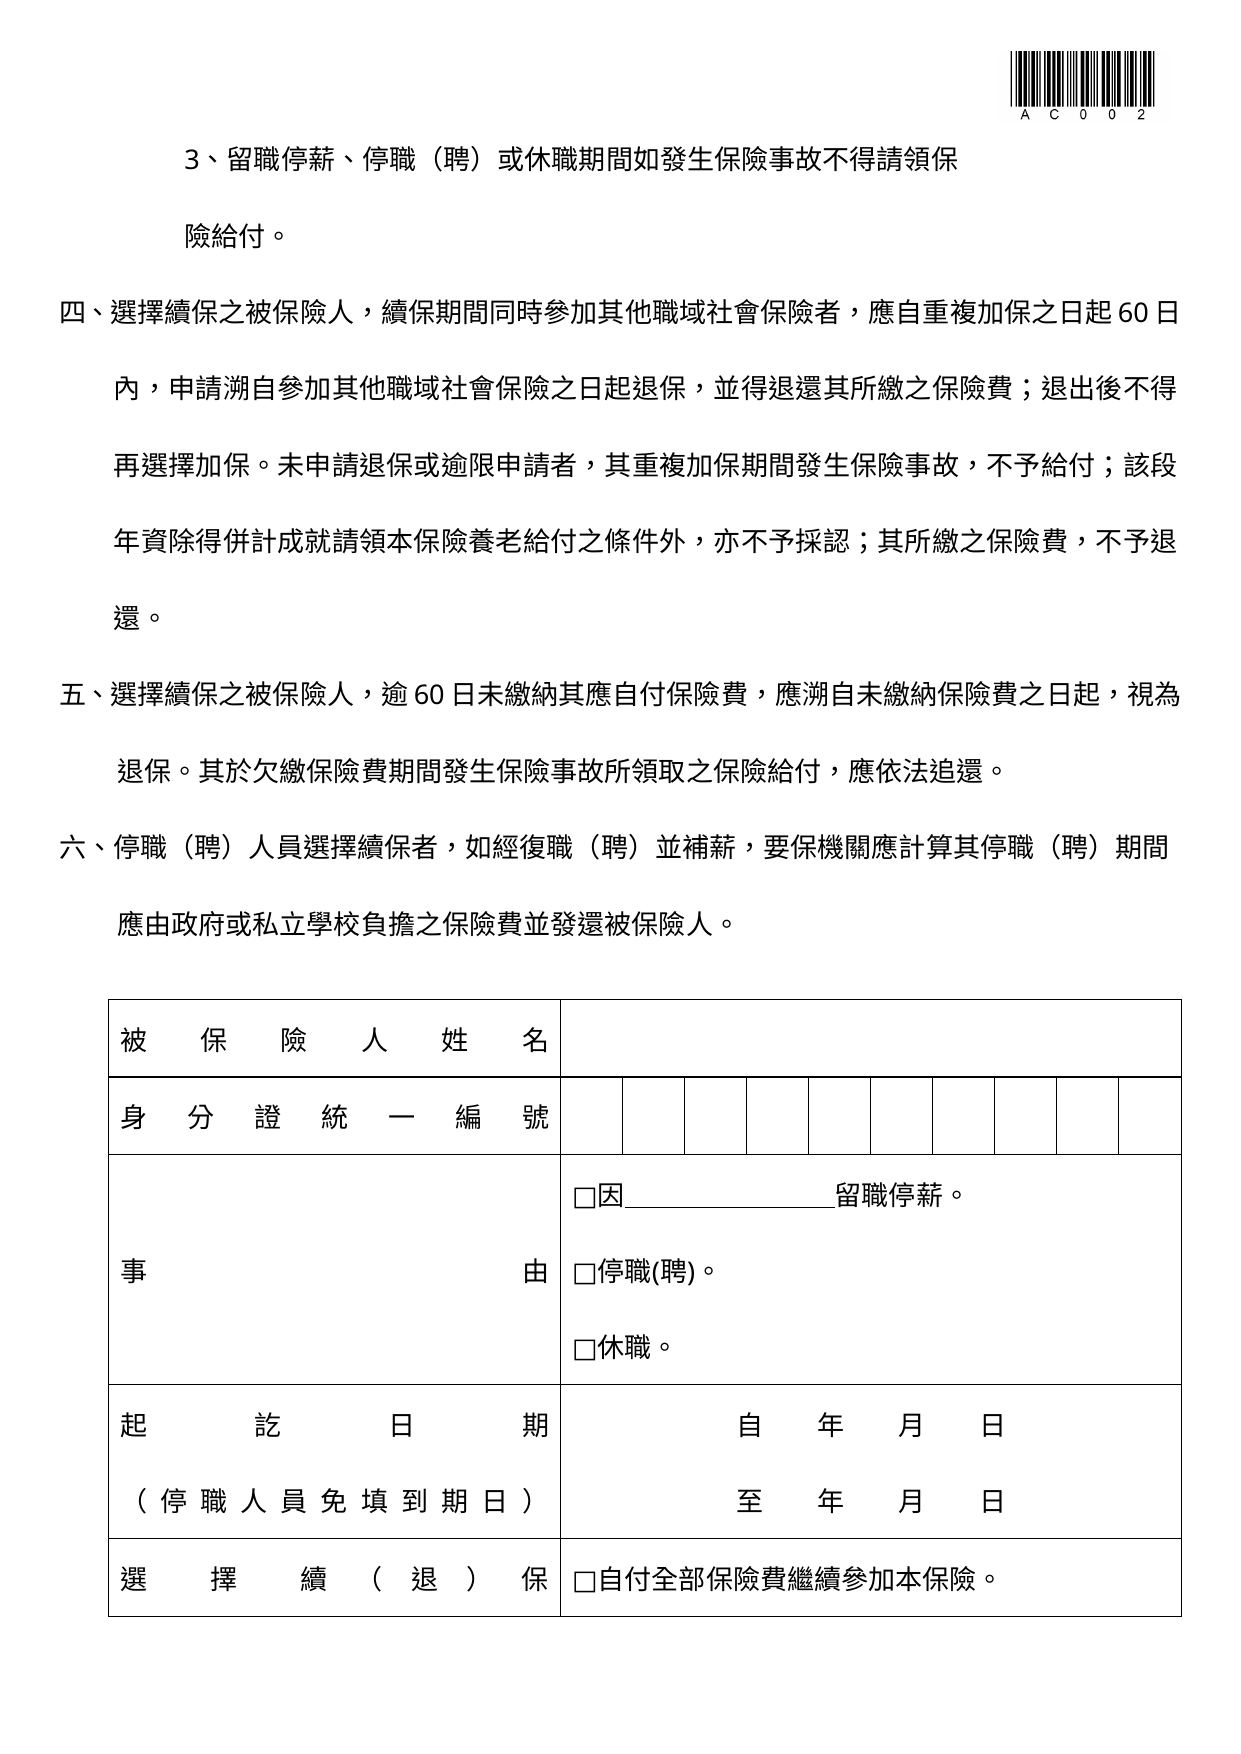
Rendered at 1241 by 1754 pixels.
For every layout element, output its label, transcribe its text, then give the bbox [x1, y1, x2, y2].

table_cell [995, 1078, 1056, 1154]
table_cell [1057, 1078, 1118, 1154]
table_cell [1119, 1078, 1181, 1154]
table_cell [809, 1078, 870, 1154]
table_cell [747, 1078, 808, 1154]
text 四、選擇續保之被保險人，續保期間同時參加其他職域社會保險者，應自重複加保之日起60日內，申請溯自參加其他職域社會保險之日起退保，並得退還其所繳之保險費；退出後不得再選擇加保。未申請退保或逾限申請者，其重複加保期間發生保險事故，不予給付；該段年資除得併計成就請領本保險養老給付之條件外，亦不予採認；其所繳之保險費，不予退還。 [59, 272, 1181, 655]
table_cell 選 擇 續（退）保 [109, 1539, 560, 1616]
table_header [561, 1000, 1181, 1076]
text 六、停職（聘）人員選擇續保者，如經復職（聘）並補薪，要保機關應計算其停職（聘）期間應由政府或私立學校負擔之保險費並發還被保險人。 [59, 808, 1181, 961]
picture [996, 51, 1170, 122]
table_cell □自付全部保險費繼續參加本保險。 [561, 1539, 1181, 1616]
table_cell 自 年 月 日 至 年 月 日 [561, 1385, 1181, 1538]
table_cell [561, 1078, 622, 1154]
table_header 被保險人姓名 [109, 1000, 560, 1076]
table_cell [685, 1078, 746, 1154]
table_cell □因 留職停薪。 □停職(聘)。 □休職。 [561, 1155, 1181, 1384]
table_cell 身分證統一編號 [109, 1078, 560, 1154]
table_cell [871, 1078, 932, 1154]
table_cell 事由 [109, 1155, 560, 1384]
text 五、選擇續保之被保險人，逾60日未繳納其應自付保險費，應溯自未繳納保險費之日起，視為退保。其於欠繳保險費期間發生保險事故所領取之保險給付，應依法追還。 [59, 655, 1181, 808]
table_cell 起訖日期 （停職人員免填到期日） [109, 1385, 560, 1538]
text 3、留職停薪、停職（聘）或休職期間如發生保險事故不得請領保險給付。 [184, 119, 1181, 272]
table_cell [933, 1078, 994, 1154]
table_cell [623, 1078, 684, 1154]
